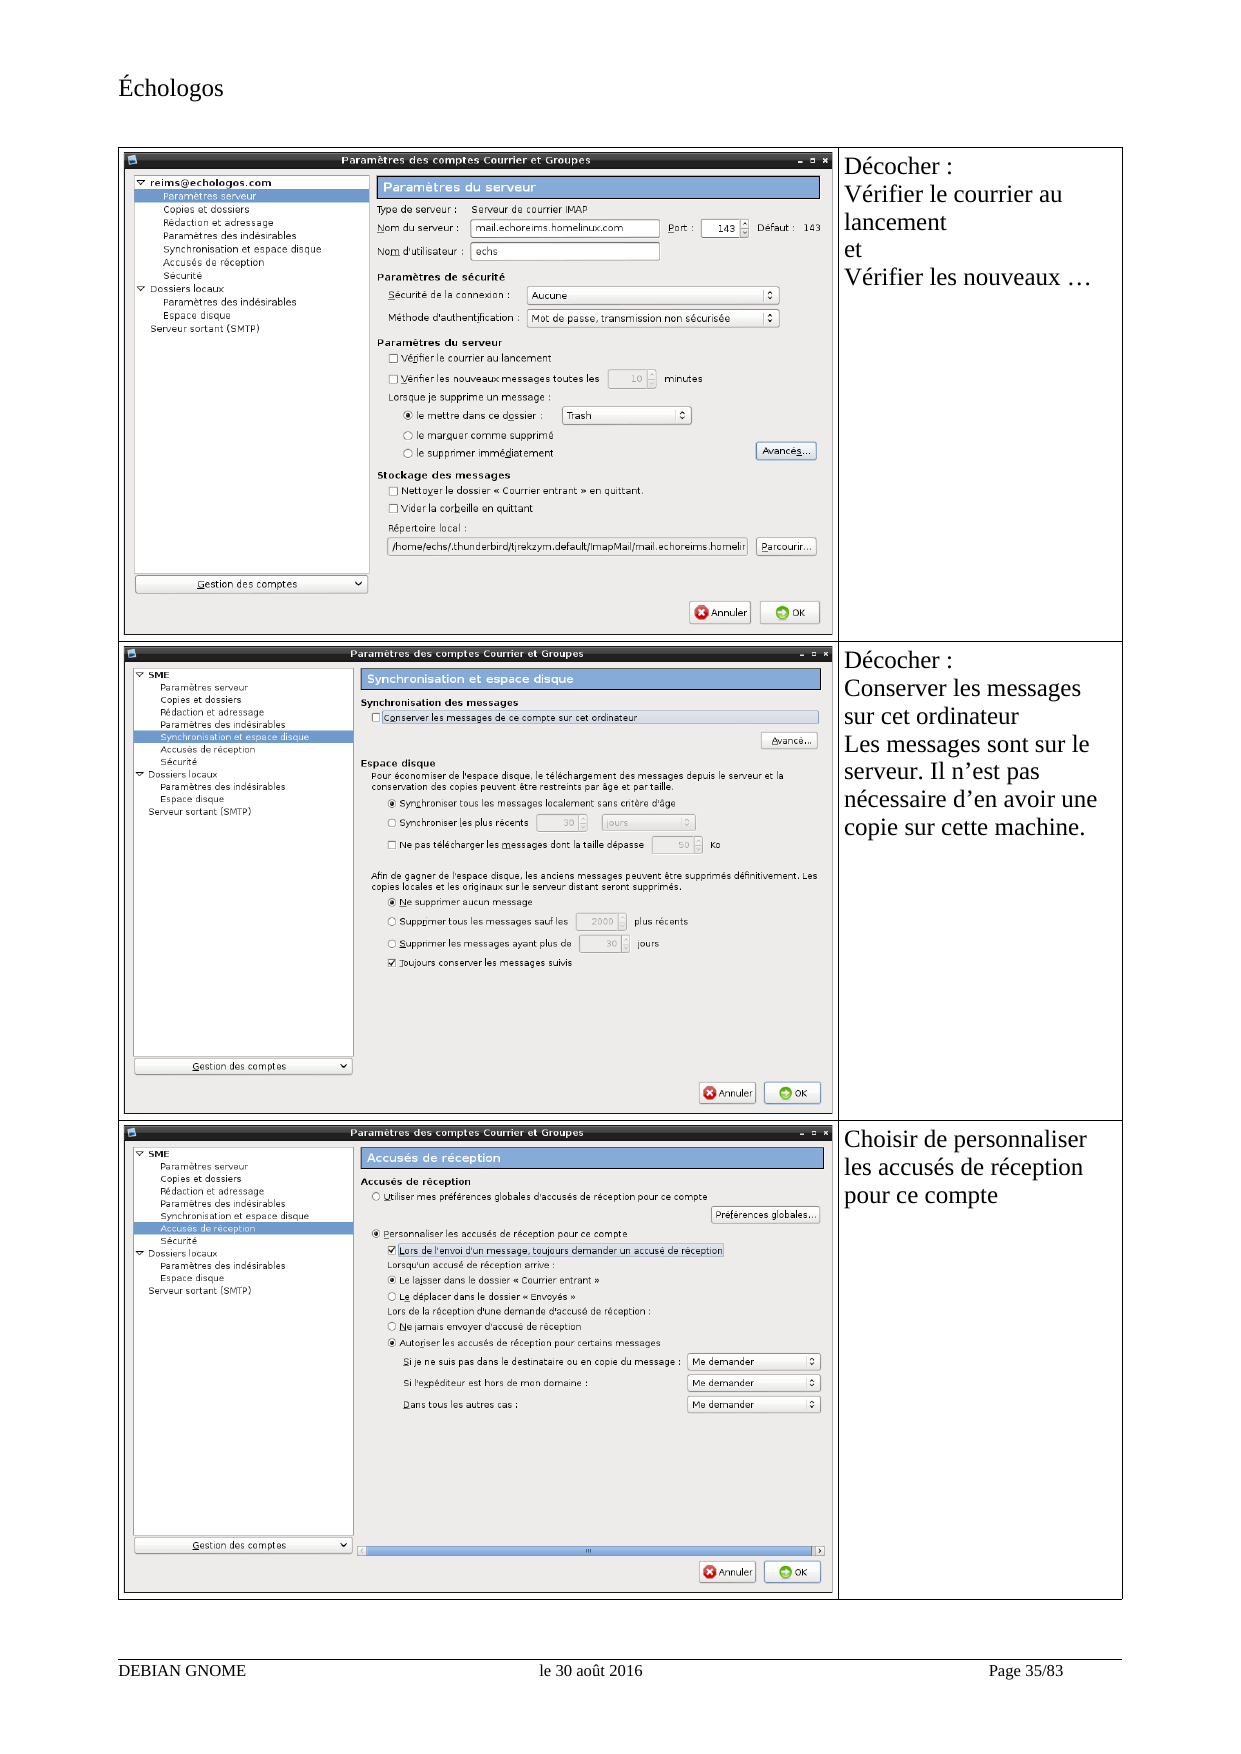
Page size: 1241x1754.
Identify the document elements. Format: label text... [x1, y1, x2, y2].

table_cell Choisir de personnaliser les accusés de réception pour ce compte [839, 1121, 1122, 1598]
table_cell Décocher : Conserver les messages sur cet ordinateur Les messages sont sur le serveur. Il n’est pas nécessaire d’en avoir une copie sur cette machine. [839, 642, 1122, 1119]
table_cell Décocher : Vérifier le courrier au lancement et Vérifier les nouveaux … [839, 148, 1122, 641]
table_cell [119, 642, 838, 1119]
table_cell [119, 148, 838, 641]
table_cell [119, 1121, 838, 1598]
picture [123, 646, 833, 1114]
picture [123, 152, 833, 635]
picture [123, 1125, 833, 1593]
